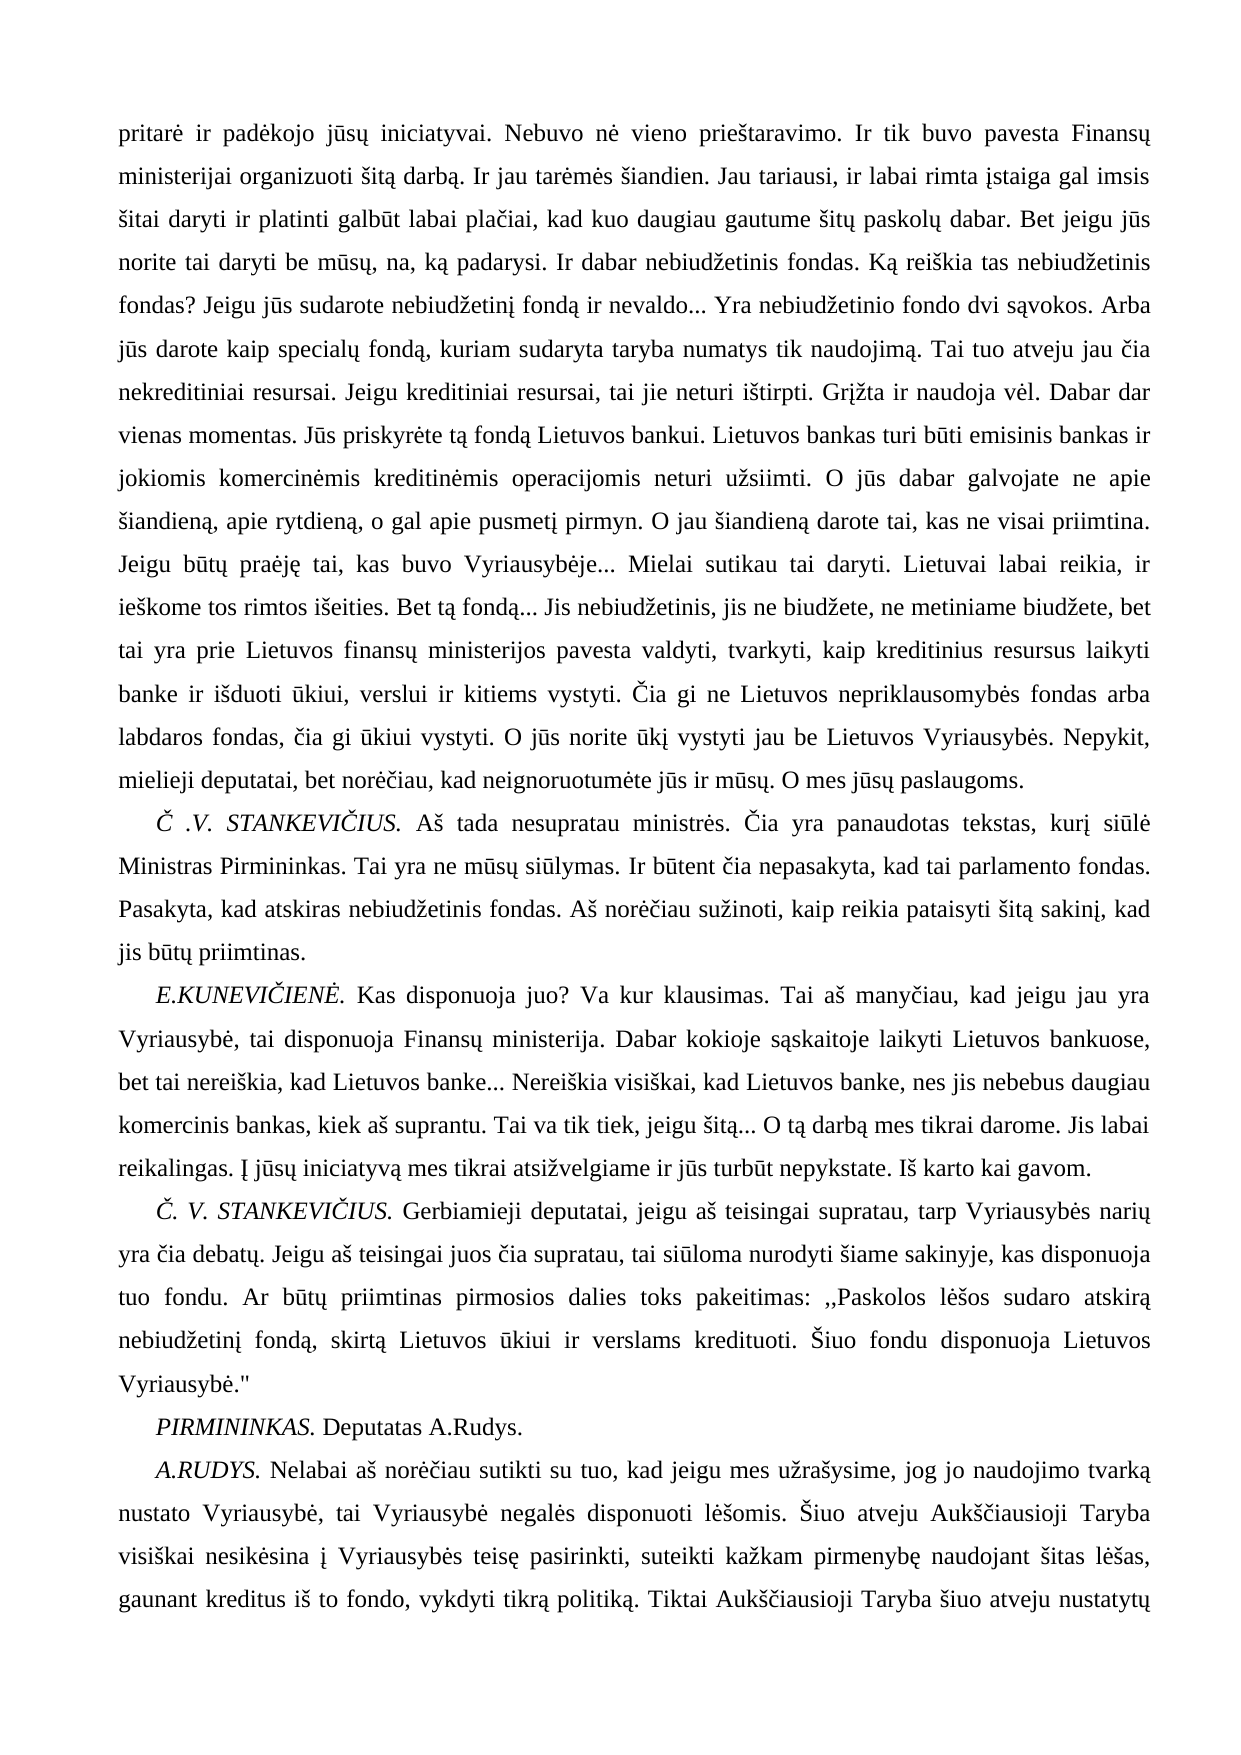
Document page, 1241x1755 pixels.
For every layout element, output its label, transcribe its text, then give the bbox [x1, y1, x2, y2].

text Č. V. STANKEVIČIUS. Gerbiamieji deputatai, jeigu aš teisingai supratau, tarp Vyriausybės narių yra čia debatų. Jeigu aš teisingai juos čia supratau, tai siūloma nurodyti šiame sakinyje, kas disponuoja tuo fondu. Ar būtų priimtinas pirmosios dalies toks pakeitimas: ,,Paskolos lėšos sudaro atskirą nebiudžetinį fondą, skirtą Lietuvos ūkiui ir verslams kredituoti. Šiuo fondu disponuoja Lietuvos Vyriausybė." [118, 1196, 1152, 1397]
text pritarė ir padėkojo jūsų iniciatyvai. Nebuvo nė vieno prieštaravimo. Ir tik buvo pavesta Finansų ministerijai organizuoti šitą darbą. Ir jau tarėmės šiandien. Jau tariausi, ir labai rimta įstaiga gal imsis šitai daryti ir platinti galbūt labai plačiai, kad kuo daugiau gautume šitų paskolų dabar. Bet jeigu jūs norite tai daryti be mūsų, na, ką padarysi. Ir dabar nebiudžetinis fondas. Ką reiškia tas nebiudžetinis fondas? Jeigu jūs sudarote nebiudžetinį fondą ir nevaldo... Yra nebiudžetinio fondo dvi sąvokos. Arba jūs darote kaip specialų fondą, kuriam sudaryta taryba numatys tik naudojimą. Tai tuo atveju jau čia nekreditiniai resursai. Jeigu kreditiniai resursai, tai jie neturi ištirpti. Grįžta ir naudoja vėl. Dabar dar vienas momentas. Jūs priskyrėte tą fondą Lietuvos bankui. Lietuvos bankas turi būti emisinis bankas ir jokiomis komercinėmis kreditinėmis operacijomis neturi užsiimti. O jūs dabar galvojate ne apie šiandieną, apie rytdieną, o gal apie pusmetį pirmyn. O jau šiandieną darote tai, kas ne visai priimtina. Jeigu būtų praėję tai, kas buvo Vyriausybėje... Mielai sutikau tai daryti. Lietuvai labai reikia, ir ieškome tos rimtos išeities. Bet tą fondą... Jis nebiudžetinis, jis ne biudžete, ne metiniame biudžete, bet tai yra prie Lietuvos finansų ministerijos pavesta valdyti, tvarkyti, kaip kreditinius resursus laikyti banke ir išduoti ūkiui, verslui ir kitiems vystyti. Čia gi ne Lietuvos nepriklausomybės fondas arba labdaros fondas, čia gi ūkiui vystyti. O jūs norite ūkį vystyti jau be Lietuvos Vyriausybės. Nepykit, mielieji deputatai, bet norėčiau, kad neignoruotumėte jūs ir mūsų. O mes jūsų paslaugoms. [118, 118, 1152, 794]
text E.KUNEVIČIENĖ. Kas disponuoja juo? Va kur klausimas. Tai aš manyčiau, kad jeigu jau yra Vyriausybė, tai disponuoja Finansų ministerija. Dabar kokioje sąskaitoje laikyti Lietuvos bankuose, bet tai nereiškia, kad Lietuvos banke... Nereiškia visiškai, kad Lietuvos banke, nes jis nebebus daugiau komercinis bankas, kiek aš suprantu. Tai va tik tiek, jeigu šitą... O tą darbą mes tikrai darome. Jis labai reikalingas. Į jūsų iniciatyvą mes tikrai atsižvelgiame ir jūs turbūt nepykstate. Iš karto kai gavom. [118, 981, 1152, 1182]
text Č .V. STANKEVIČIUS. Aš tada nesupratau ministrės. Čia yra panaudotas tekstas, kurį siūlė Ministras Pirmininkas. Tai yra ne mūsų siūlymas. Ir būtent čia nepasakyta, kad tai parlamento fondas. Pasakyta, kad atskiras nebiudžetinis fondas. Aš norėčiau sužinoti, kaip reikia pataisyti šitą sakinį, kad jis būtų priimtinas. [118, 808, 1152, 966]
text A.RUDYS. Nelabai aš norėčiau sutikti su tuo, kad jeigu mes užrašysime, jog jo naudojimo tvarką nustato Vyriausybė, tai Vyriausybė negalės disponuoti lėšomis. Šiuo atveju Aukščiausioji Taryba visiškai nesikėsina į Vyriausybės teisę pasirinkti, suteikti kažkam pirmenybę naudojant šitas lėšas, gaunant kreditus iš to fondo, vykdyti tikrą politiką. Tiktai Aukščiausioji Taryba šiuo atveju nustatytų [118, 1455, 1152, 1613]
text PIRMININKAS. Deputatas A.Rudys. [118, 1412, 1152, 1441]
